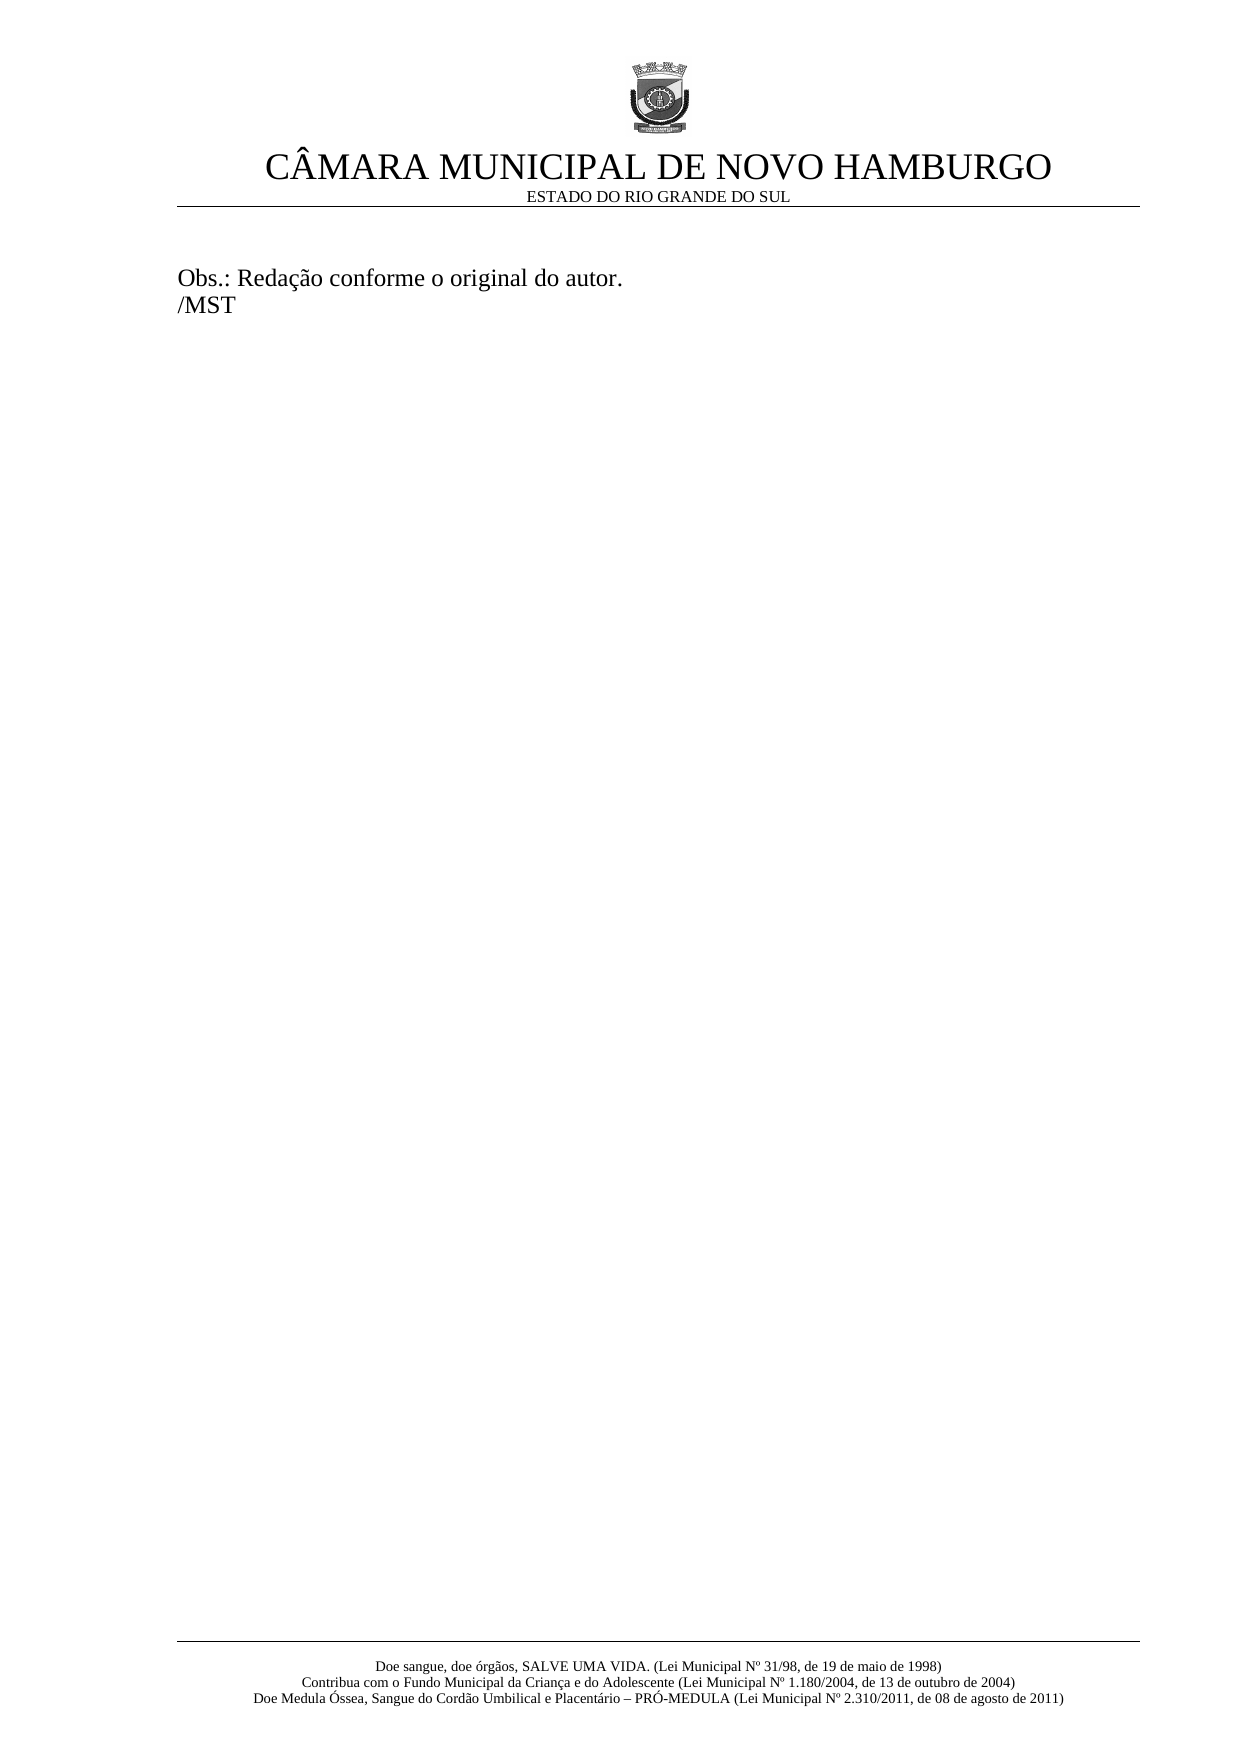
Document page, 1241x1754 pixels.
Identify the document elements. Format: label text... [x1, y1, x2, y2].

text /MST [177, 292, 1140, 319]
text Obs.: Redação conforme o original do autor. [177, 264, 1140, 292]
